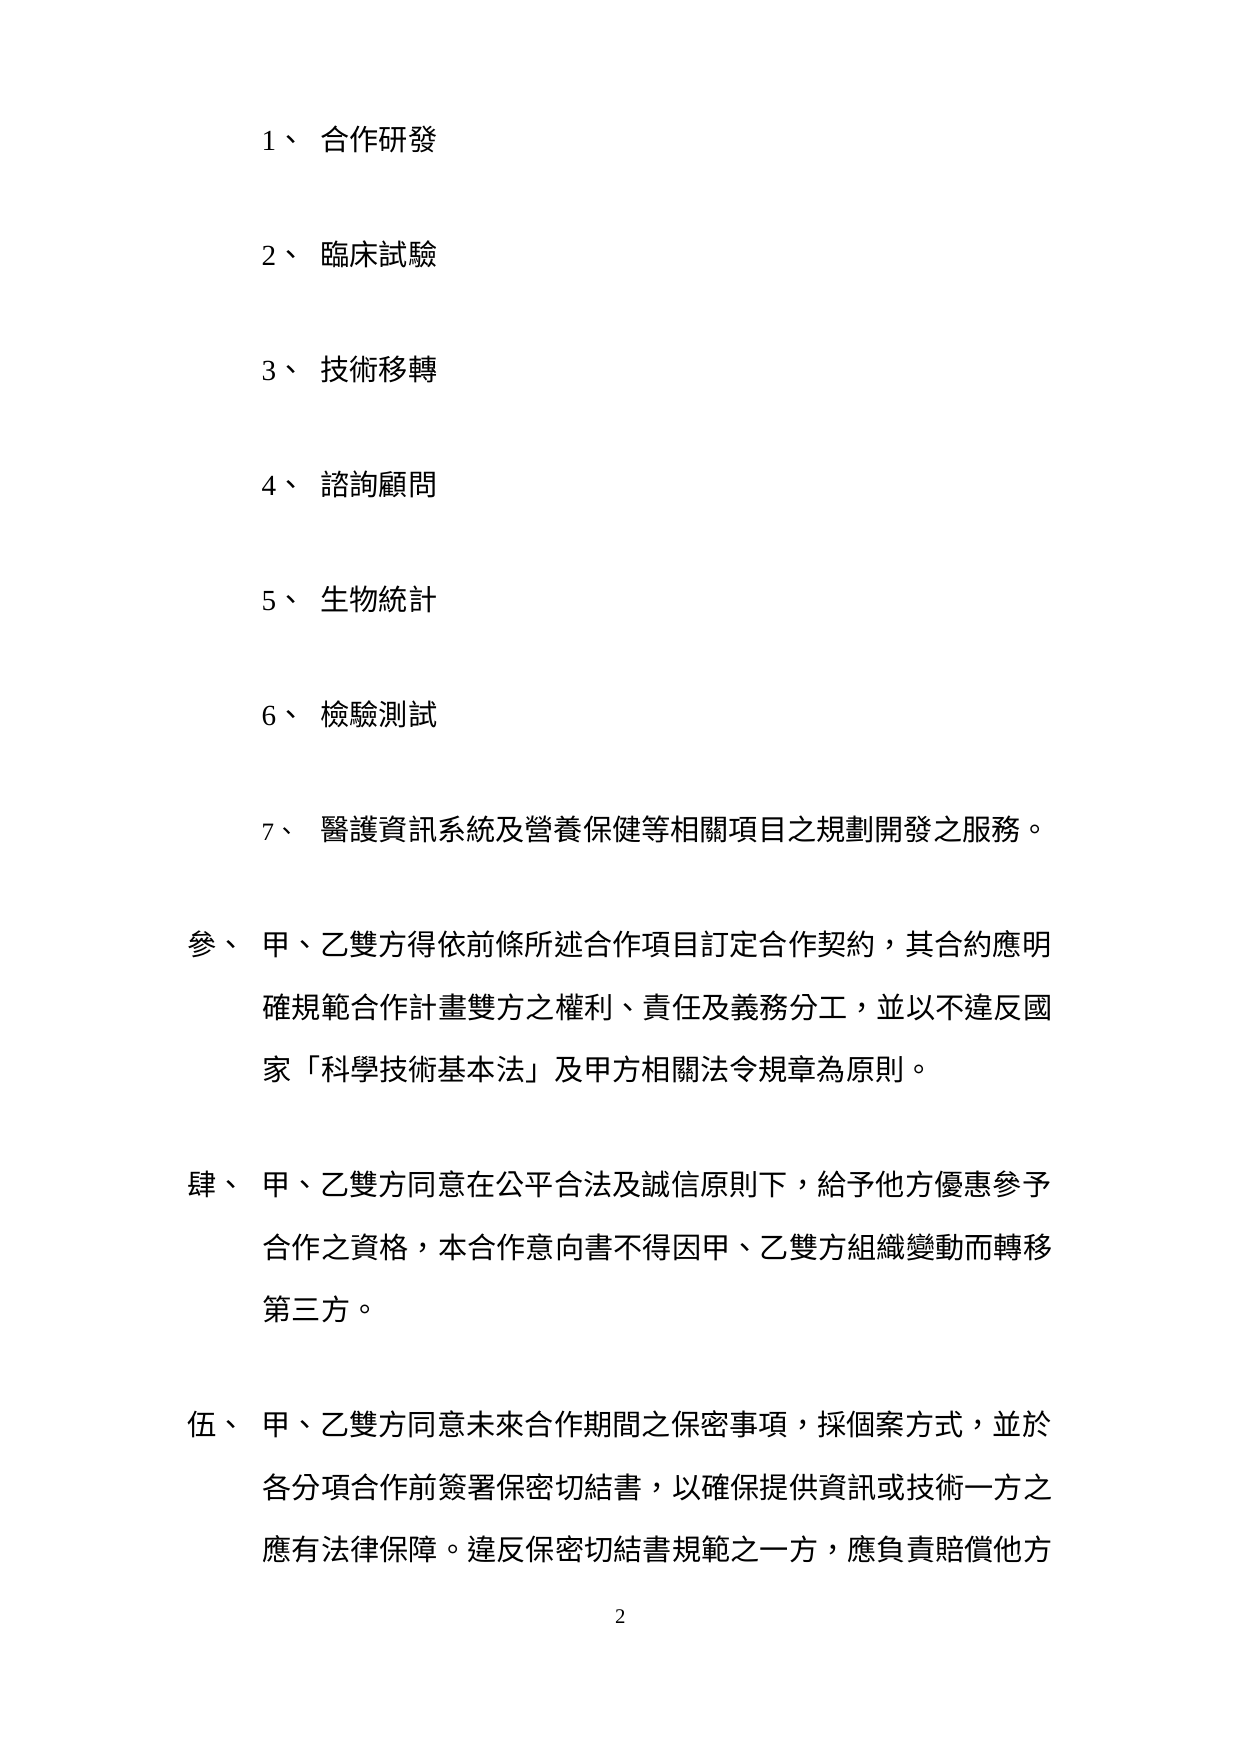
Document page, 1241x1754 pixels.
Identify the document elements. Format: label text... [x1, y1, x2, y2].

list 合作研發 [261, 96, 1053, 159]
list 甲、乙雙方得依前條所述合作項目訂定合作契約，其合約應明確規範合作計畫雙方之權利、責任及義務分工，並以不違反國家「科學技術基本法」及甲方相關法令規章為原則。 [187, 901, 1053, 1089]
list 醫護資訊系統及營養保健等相關項目之規劃開發之服務。 [261, 786, 1053, 849]
list 生物統計 [261, 556, 1053, 619]
list 臨床試驗 [261, 211, 1053, 274]
list 甲、乙雙方同意在公平合法及誠信原則下，給予他方優惠參予合作之資格，本合作意向書不得因甲、乙雙方組織變動而轉移第三方。 [187, 1141, 1053, 1329]
list 檢驗測試 [261, 671, 1053, 734]
list 諮詢顧問 [261, 441, 1053, 504]
list 技術移轉 [261, 326, 1053, 389]
list 甲、乙雙方同意未來合作期間之保密事項，採個案方式，並於各分項合作前簽署保密切結書，以確保提供資訊或技術一方之應有法律保障。違反保密切結書規範之一方，應負責賠償他方 [187, 1381, 1053, 1569]
